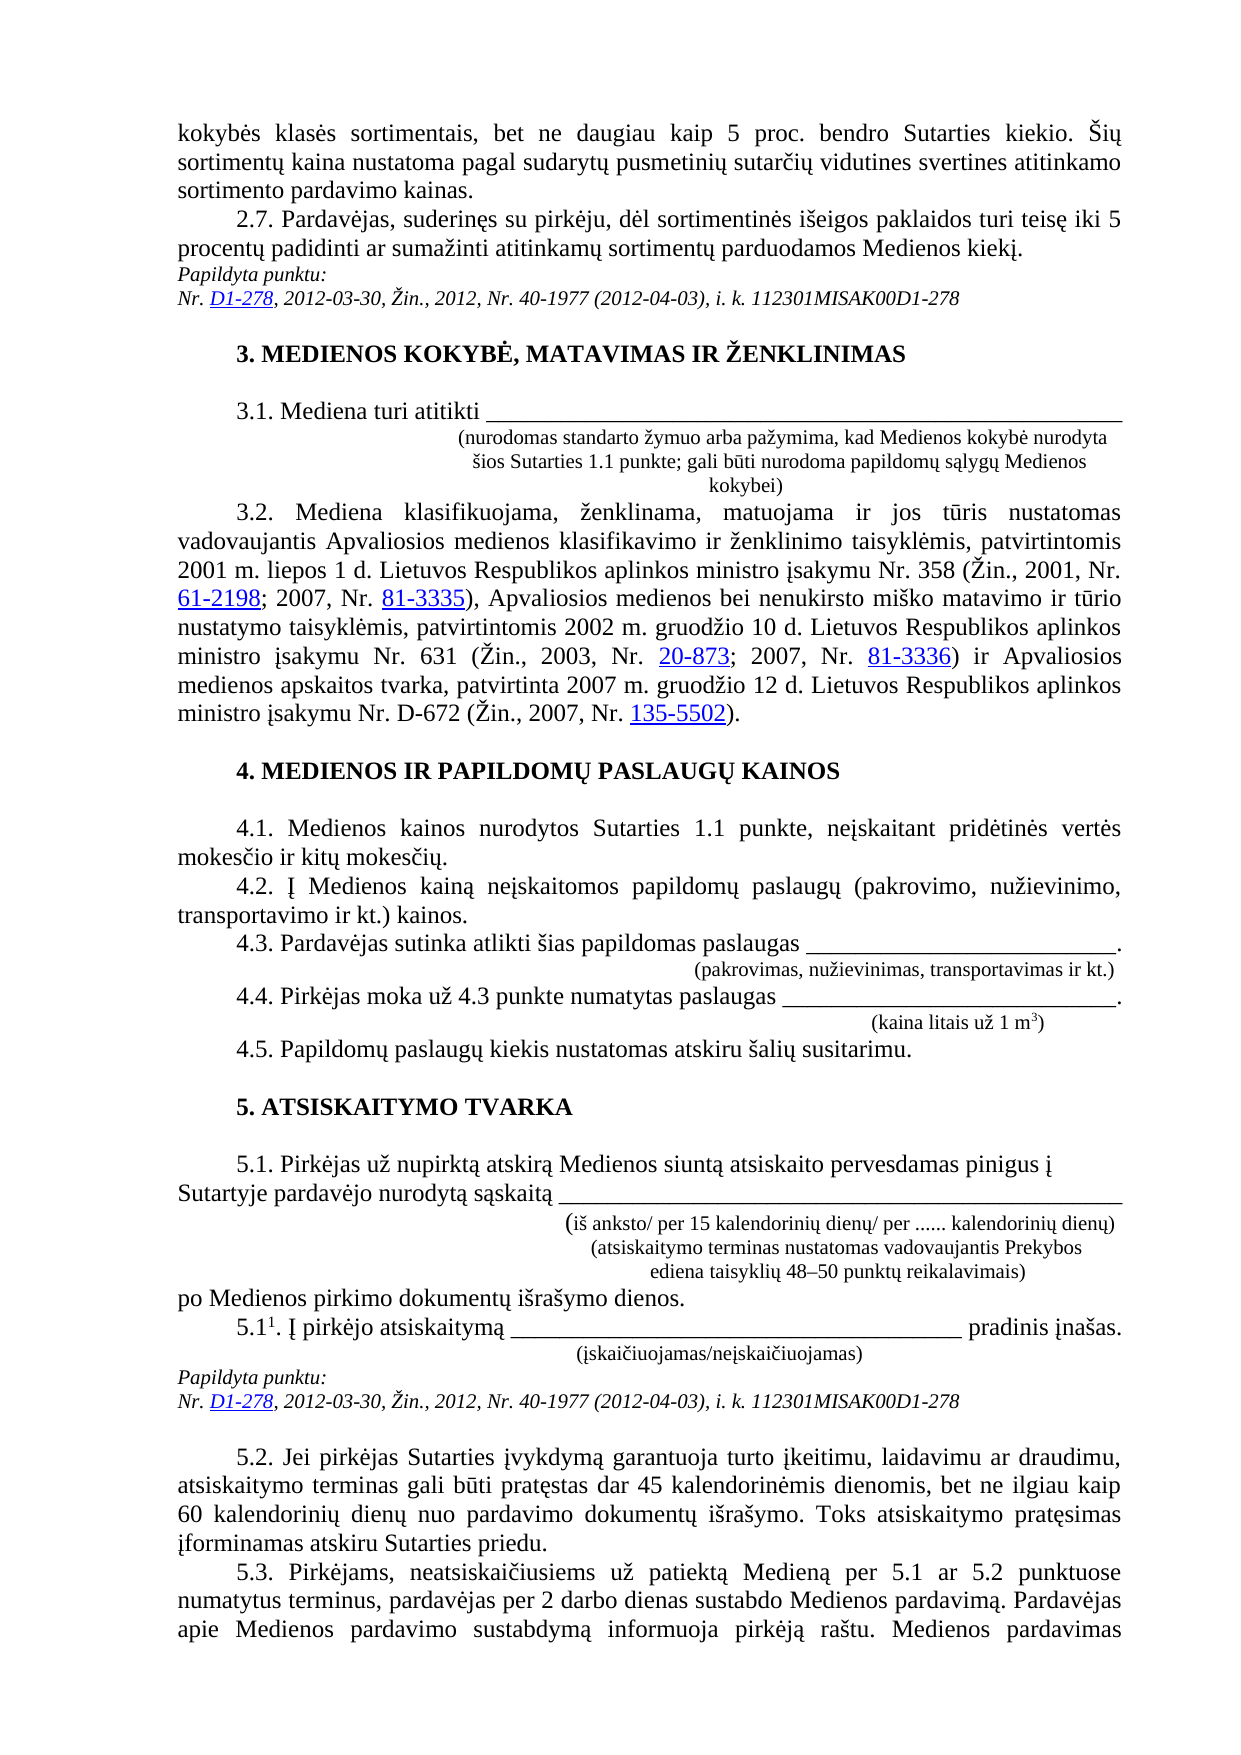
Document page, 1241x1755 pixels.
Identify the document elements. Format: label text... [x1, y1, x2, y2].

text (iš anksto/ per 15 kalendorinių dienų/ per ...... kalendorinių dienų) [565, 1207, 1122, 1235]
text 3.2. Mediena klasifikuojama, ženklinama, matuojama ir jos tūris nustatomas vadovaujantis Apvaliosios medienos klasifikavimo ir ženklinimo taisyklėmis, patvirtintomis 2001 m. liepos 1 d. Lietuvos Respublikos aplinkos ministro įsakymu Nr. 358 (Žin., 2001, Nr. 61-2198; 2007, Nr. 81-3335), Apvaliosios medienos bei nenukirsto miško matavimo ir tūrio nustatymo taisyklėmis, patvirtintomis 2002 m. gruodžio 10 d. Lietuvos Respublikos aplinkos ministro įsakymu Nr. 631 (Žin., 2003, Nr. 20-873; 2007, Nr. 81-3336) ir Apvaliosios medienos apskaitos tvarka, patvirtinta 2007 m. gruodžio 12 d. Lietuvos Respublikos aplinkos ministro įsakymu Nr. D-672 (Žin., 2007, Nr. 135-5502). [177, 497, 1122, 727]
text 5.11. Į pirkėjo atsiskaitymą pradinis įnašas. [177, 1312, 1122, 1341]
text šios Sutarties 1.1 punkte; gali būti nurodoma papildomų sąlygų Medienos [440, 449, 1122, 473]
text Sutartyje pardavėjo nurodytą sąskaitą [177, 1178, 1122, 1207]
text 2.7. Pardavėjas, suderinęs su pirkėju, dėl sortimentinės išeigos paklaidos turi teisę iki 5 procentų padidinti ar sumažinti atitinkamų sortimentų parduodamos Medienos kiekį. [177, 204, 1122, 262]
text Nr. D1-278, 2012-03-30, Žin., 2012, Nr. 40-1977 (2012-04-03), i. k. 112301MISAK00D1-278 [177, 286, 1122, 310]
text 5. ATSISKAITYMO TVARKA [177, 1092, 1122, 1120]
text 4. MEDIENOS IR PAPILDOMŲ PASLAUGŲ KAINOS [177, 756, 1122, 785]
text 5.3. Pirkėjams, neatsiskaičiusiems už patiektą Medieną per 5.1 ar 5.2 punktuose numatytus terminus, pardavėjas per 2 darbo dienas sustabdo Medienos pardavimą. Pardavėjas apie Medienos pardavimo sustabdymą informuoja pirkėją raštu. Medienos pardavimas [177, 1557, 1122, 1643]
text (kaina litais už 1 m3) [752, 1010, 1122, 1034]
text 4.2. Į Medienos kainą neįskaitomos papildomų paslaugų (pakrovimo, nužievinimo, transportavimo ir kt.) kainos. [177, 871, 1122, 928]
text 4.4. Pirkėjas moka už 4.3 punkte numatytas paslaugas . [177, 981, 1122, 1010]
text 4.1. Medienos kainos nurodytos Sutarties 1.1 punkte, neįskaitant pridėtinės vertės mokesčio ir kitų mokesčių. [177, 813, 1122, 871]
text (nurodomas standarto žymuo arba pažymima, kad Medienos kokybė nurodyta [440, 425, 1122, 449]
text Papildyta punktu: [177, 262, 1122, 286]
text kokybės klasės sortimentais, bet ne daugiau kaip 5 proc. bendro Sutarties kiekio. Šių sortimentų kaina nustatoma pagal sudarytų pusmetinių sutarčių vidutines svertines atitinkamo sortimento pardavimo kainas. [177, 118, 1122, 204]
text Nr. D1-278, 2012-03-30, Žin., 2012, Nr. 40-1977 (2012-04-03), i. k. 112301MISAK00D1-278 [177, 1389, 1122, 1413]
text 4.3. Pardavėjas sutinka atlikti šias papildomas paslaugas . [177, 928, 1122, 957]
text (atsiskaitymo terminas nustatomas vadovaujantis Prekybos [565, 1235, 1122, 1259]
text 5.2. Jei pirkėjas Sutarties įvykdymą garantuoja turto įkeitimu, laidavimu ar draudimu, atsiskaitymo terminas gali būti pratęstas dar 45 kalendorinėmis dienomis, bet ne ilgiau kaip 60 kalendorinių dienų nuo pardavimo dokumentų išrašymo. Toks atsiskaitymo pratęsimas įforminamas atskiru Sutarties priedu. [177, 1442, 1122, 1557]
text 3.1. Mediena turi atitikti [177, 396, 1122, 425]
text (įskaičiuojamas/neįskaičiuojamas) [177, 1341, 1122, 1365]
text 5.1. Pirkėjas už nupirktą atskirą Medienos siuntą atsiskaito pervesdamas pinigus į [177, 1149, 1122, 1178]
text po Medienos pirkimo dokumentų išrašymo dienos. [177, 1283, 1122, 1312]
text kokybei) [440, 473, 1122, 497]
text 4.5. Papildomų paslaugų kiekis nustatomas atskiru šalių susitarimu. [177, 1034, 1122, 1063]
text (pakrovimas, nužievinimas, transportavimas ir kt.) [177, 957, 1122, 981]
text 3. MEDIENOS KOKYBĖ, MATAVIMAS IR ŽENKLINIMAS [177, 339, 1122, 367]
text Papildyta punktu: [177, 1365, 1122, 1389]
text ediena taisyklių 48–50 punktų reikalavimais) [565, 1259, 1122, 1283]
